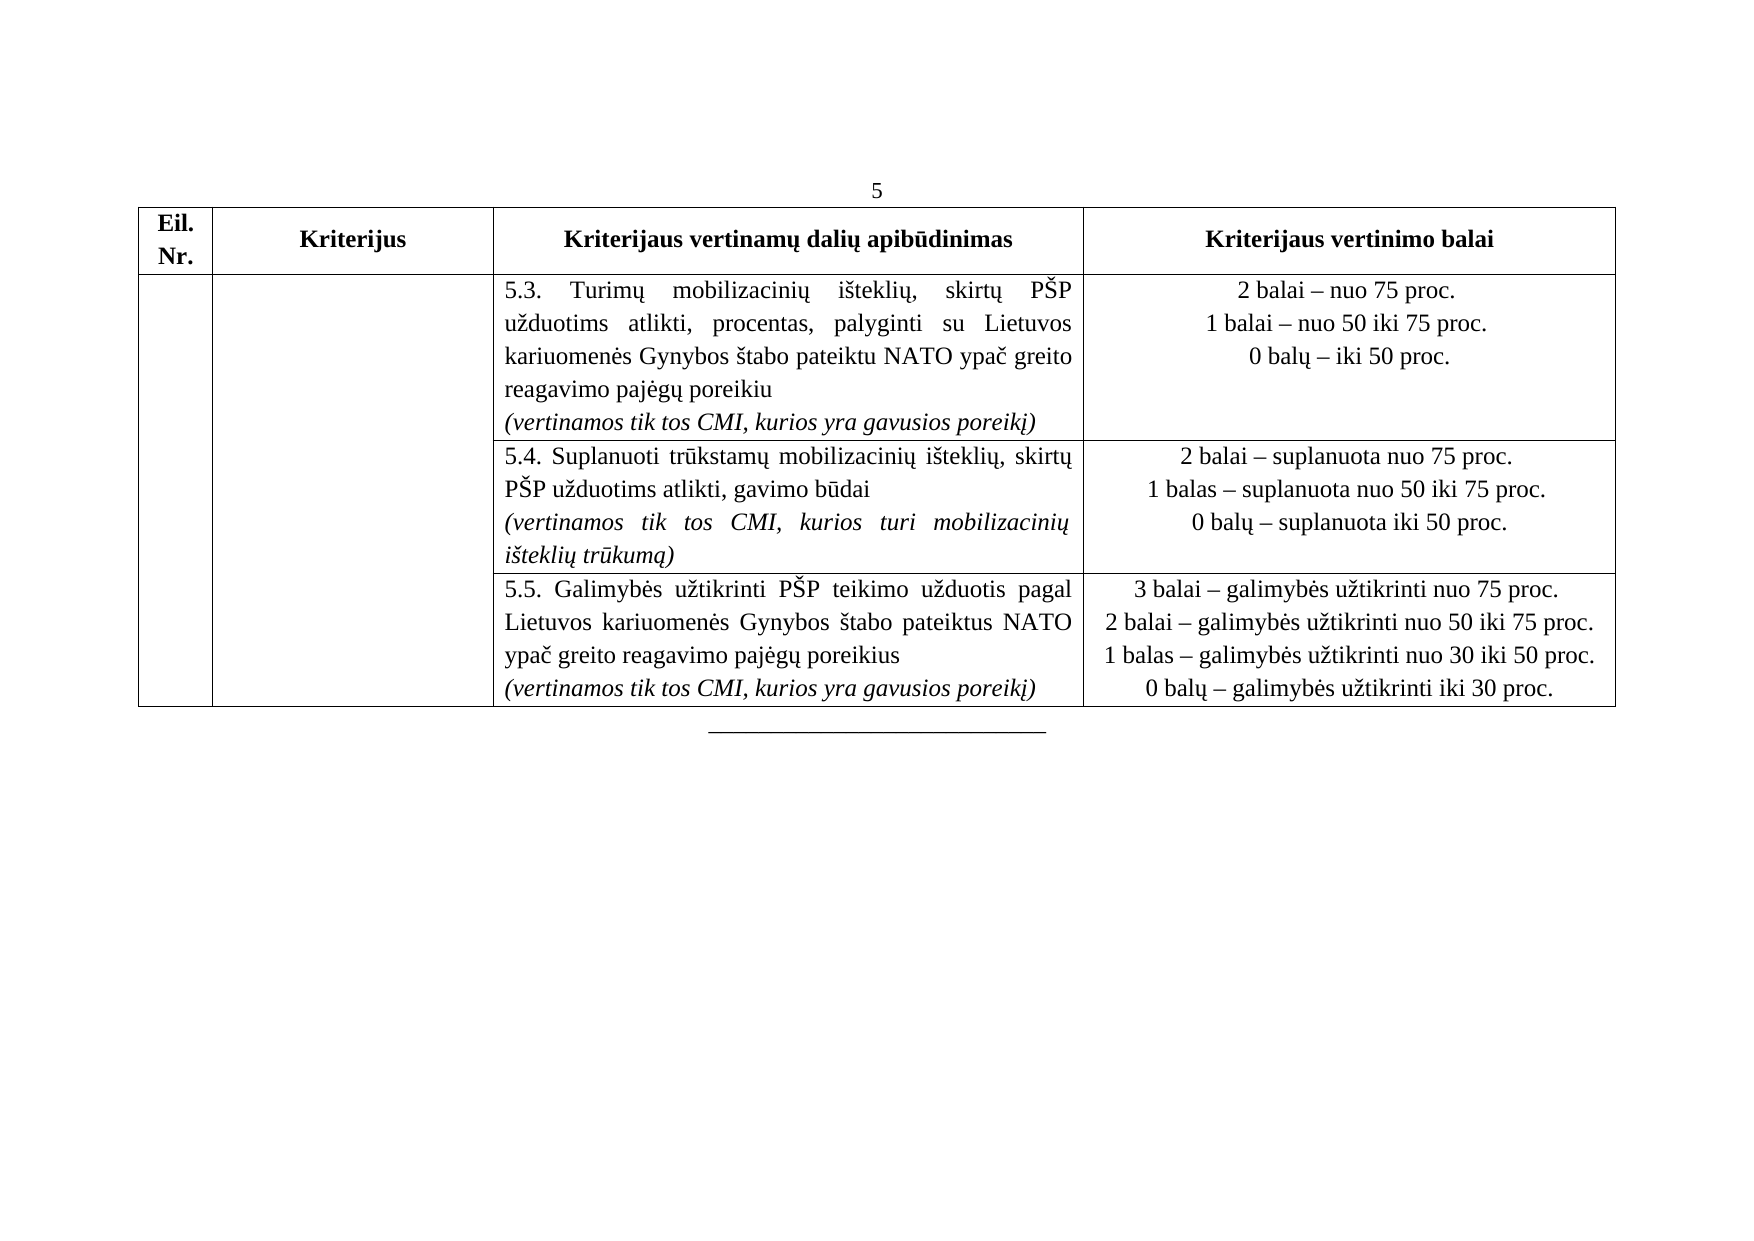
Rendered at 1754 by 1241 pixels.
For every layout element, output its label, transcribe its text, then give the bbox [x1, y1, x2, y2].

table_header Eil. Nr. [139, 208, 212, 274]
table_cell 3 balai – galimybės užtikrinti nuo 75 proc. 2 balai – galimybės užtikrinti nuo 50 iki 75 proc. 1 balas – galimybės užtikrinti nuo 30 iki 50 proc. 0 balų – galimybės užtikrinti iki 30 proc. [1084, 574, 1615, 706]
table_cell [139, 275, 212, 706]
table_cell 2 balai – suplanuota nuo 75 proc. 1 balas – suplanuota nuo 50 iki 75 proc. 0 balų – suplanuota iki 50 proc. [1084, 441, 1615, 573]
table_cell 2 balai – nuo 75 proc. 1 balai – nuo 50 iki 75 proc. 0 balų – iki 50 proc. [1084, 275, 1615, 440]
table_cell 5.5. Galimybės užtikrinti PŠP teikimo užduotis pagal Lietuvos kariuomenės Gynybos štabo pateiktus NATO ypač greito reagavimo pajėgų poreikius (vertinamos tik tos CMI, kurios yra gavusios poreikį) [494, 574, 1083, 706]
table_header Kriterijaus vertinimo balai [1084, 208, 1615, 274]
table_header Kriterijaus vertinamų dalių apibūdinimas [494, 208, 1083, 274]
table_cell 5.4. Suplanuoti trūkstamų mobilizacinių išteklių, skirtų PŠP užduotims atlikti, gavimo būdai (vertinamos tik tos CMI, kurios turi mobilizacinių išteklių trūkumą) [494, 441, 1083, 573]
text ___________________________ [118, 707, 1636, 736]
table_header Kriterijus [213, 208, 493, 274]
table_cell 5.3. Turimų mobilizacinių išteklių, skirtų PŠP užduotims atlikti, procentas, palyginti su Lietuvos kariuomenės Gynybos štabo pateiktu NATO ypač greito reagavimo pajėgų poreikiu (vertinamos tik tos CMI, kurios yra gavusios poreikį) [494, 275, 1083, 440]
table_cell [213, 275, 493, 706]
